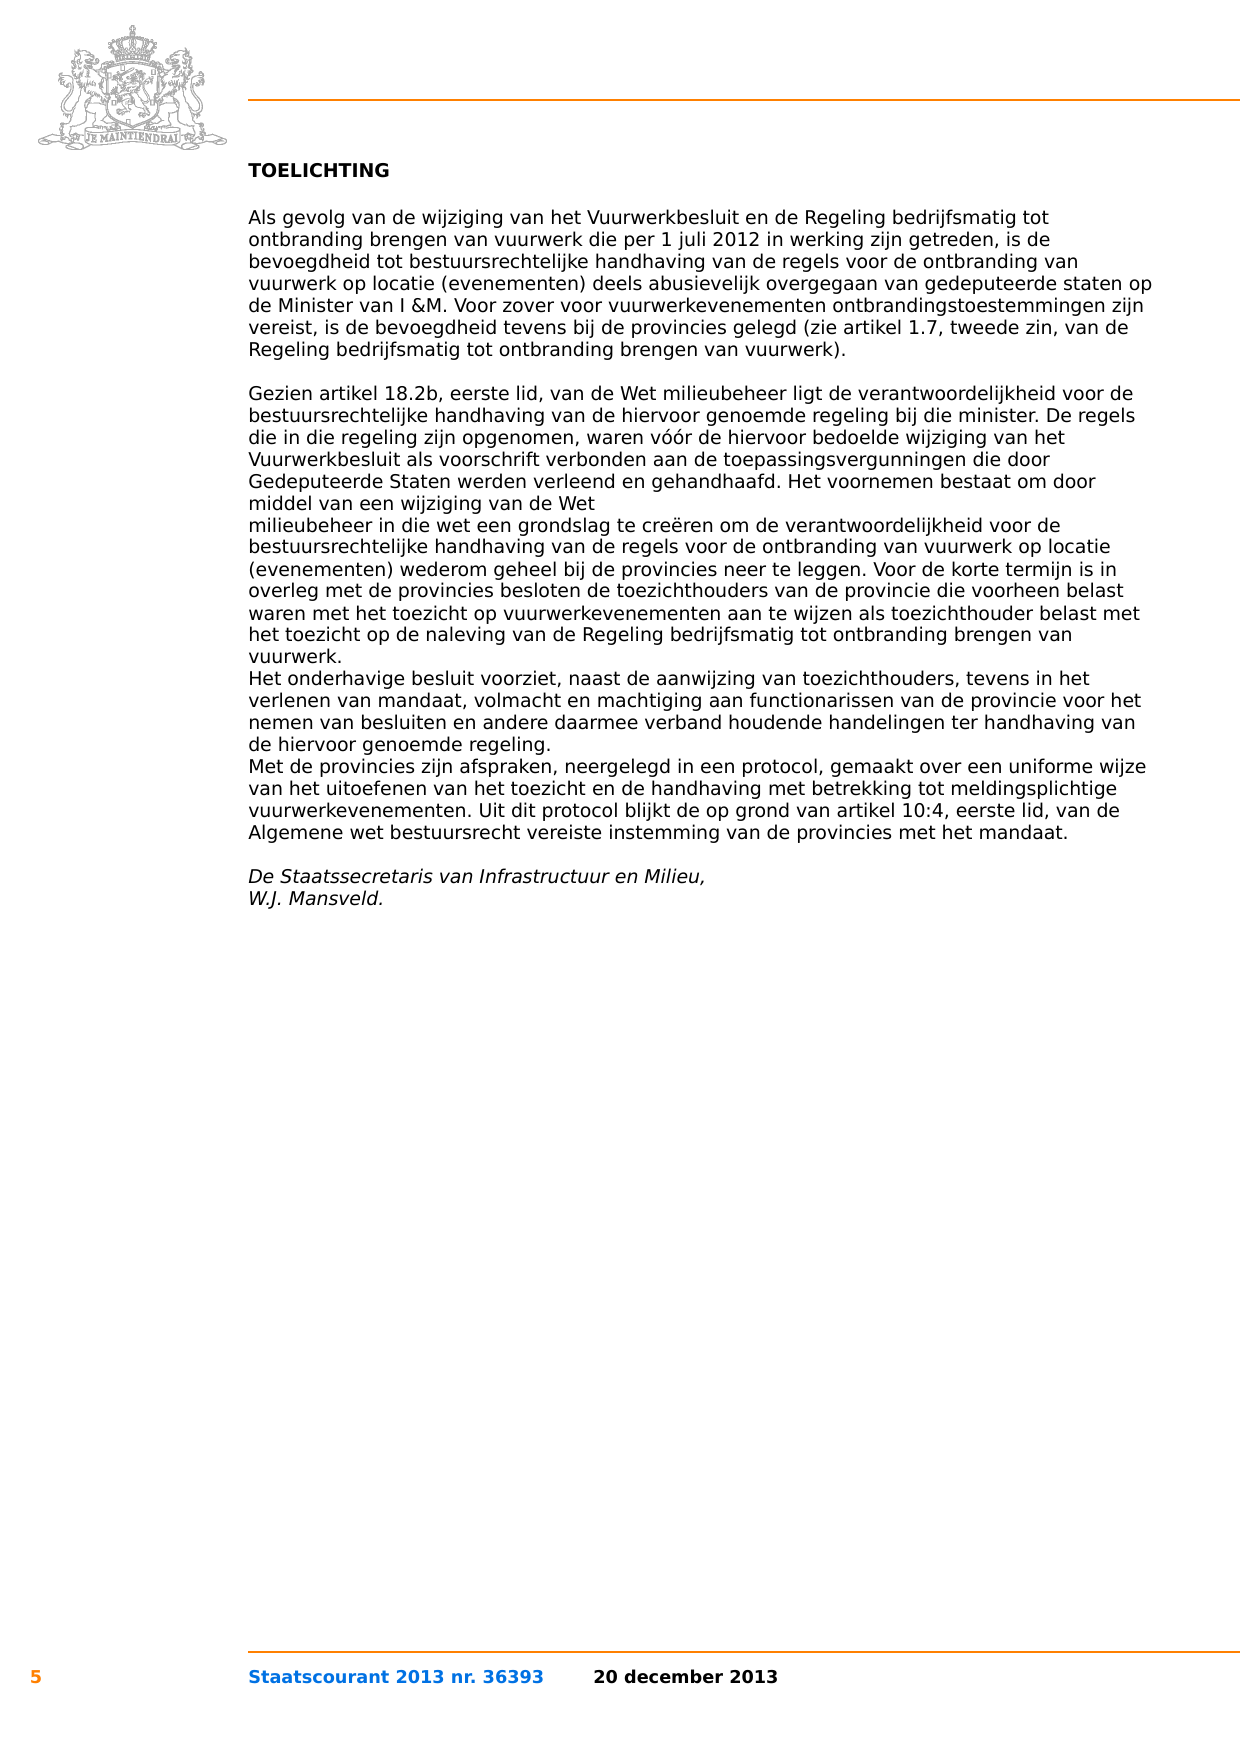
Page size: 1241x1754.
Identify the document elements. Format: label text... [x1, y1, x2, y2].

text Als gevolg van de wijziging van het Vuurwerkbesluit en de Regeling bedrijfsmatig tot ontbranding brengen van vuurwerk die per 1 juli 2012 in werking zijn getreden, is de bevoegdheid tot bestuursrechtelijke handhaving van de regels voor de ontbranding van vuurwerk op locatie (evenementen) deels abusievelijk overgegaan van gedeputeerde staten op de Minister van I &M. Voor zover voor vuurwerkevenementen ontbrandingstoestemmingen zijn vereist, is de bevoegdheid tevens bij de provincies gelegd (zie artikel 1.7, tweede zin, van de Regeling bedrijfsmatig tot ontbranding brengen van vuurwerk). [248, 207, 1163, 361]
picture [38, 25, 227, 150]
subtitle TOELICHTING [248, 160, 1163, 182]
text milieubeheer in die wet een grondslag te creëren om de verantwoordelijkheid voor de bestuursrechtelijke handhaving van de regels voor de ontbranding van vuurwerk op locatie (evenementen) wederom geheel bij de provincies neer te leggen. Voor de korte termijn is in overleg met de provincies besloten de toezichthouders van de provincie die voorheen belast waren met het toezicht op vuurwerkevenementen aan te wijzen als toezichthouder belast met het toezicht op de naleving van de Regeling bedrijfsmatig tot ontbranding brengen van vuurwerk. [248, 514, 1163, 668]
text Het onderhavige besluit voorziet, naast de aanwijzing van toezichthouders, tevens in het verlenen van mandaat, volmacht en machtiging aan functionarissen van de provincie voor het nemen van besluiten en andere daarmee verband houdende handelingen ter handhaving van de hiervoor genoemde regeling. [248, 668, 1163, 756]
text Gezien artikel 18.2b, eerste lid, van de Wet milieubeheer ligt de verantwoordelijkheid voor de bestuursrechtelijke handhaving van de hiervoor genoemde regeling bij die minister. De regels die in die regeling zijn opgenomen, waren vóór de hiervoor bedoelde wijziging van het Vuurwerkbesluit als voorschrift verbonden aan de toepassingsvergunningen die door Gedeputeerde Staten werden verleend en gehandhaafd. Het voornemen bestaat om door middel van een wijziging van de Wet [248, 383, 1163, 514]
text De Staatssecretaris van Infrastructuur en Milieu, W.J. Mansveld. [248, 866, 1163, 910]
text Met de provincies zijn afspraken, neergelegd in een protocol, gemaakt over een uniforme wijze van het uitoefenen van het toezicht en de handhaving met betrekking tot meldingsplichtige vuurwerkevenementen. Uit dit protocol blijkt de op grond van artikel 10:4, eerste lid, van de Algemene wet bestuursrecht vereiste instemming van de provincies met het mandaat. [248, 756, 1163, 844]
